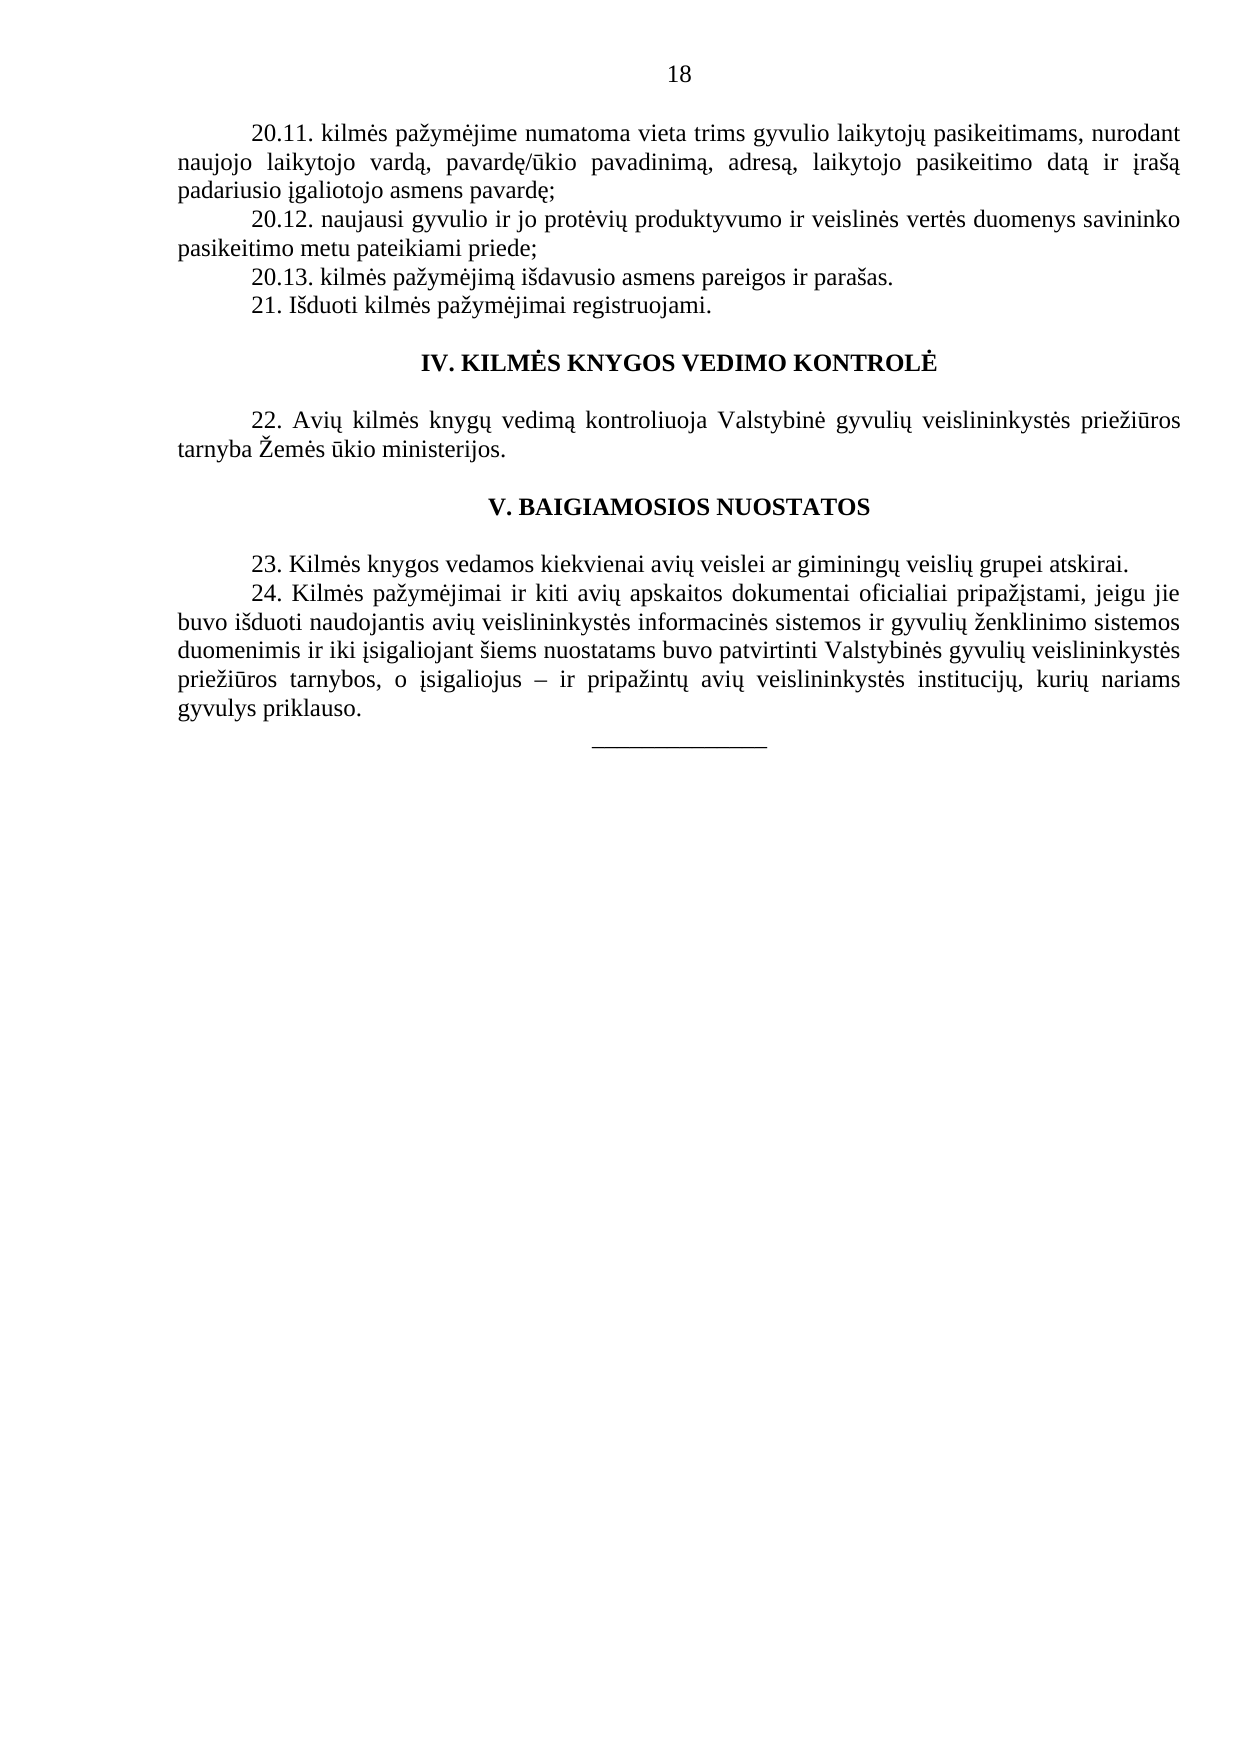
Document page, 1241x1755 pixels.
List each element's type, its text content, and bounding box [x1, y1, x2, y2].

text ______________ [177, 722, 1181, 751]
text 20.13. kilmės pažymėjimą išdavusio asmens pareigos ir parašas. [177, 262, 1181, 291]
text 20.11. kilmės pažymėjime numatoma vieta trims gyvulio laikytojų pasikeitimams, nurodant naujojo laikytojo vardą, pavardę/ūkio pavadinimą, adresą, laikytojo pasikeitimo datą ir įrašą padariusio įgaliotojo asmens pavardę; [177, 118, 1181, 204]
text 21. Išduoti kilmės pažymėjimai registruojami. [177, 291, 1181, 319]
text V. BAIGIAMOSIOS NUOSTATOS [177, 492, 1181, 521]
text 22. Avių kilmės knygų vedimą kontroliuoja Valstybinė gyvulių veislininkystės priežiūros tarnyba Žemės ūkio ministerijos. [177, 406, 1181, 463]
text 23. Kilmės knygos vedamos kiekvienai avių veislei ar giminingų veislių grupei atskirai. [177, 549, 1181, 578]
text IV. KILMĖS KNYGOS VEDIMO KONTROLĖ [177, 348, 1181, 377]
text 20.12. naujausi gyvulio ir jo protėvių produktyvumo ir veislinės vertės duomenys savininko pasikeitimo metu pateikiami priede; [177, 204, 1181, 262]
text 24. Kilmės pažymėjimai ir kiti avių apskaitos dokumentai oficialiai pripažįstami, jeigu jie buvo išduoti naudojantis avių veislininkystės informacinės sistemos ir gyvulių ženklinimo sistemos duomenimis ir iki įsigaliojant šiems nuostatams buvo patvirtinti Valstybinės gyvulių veislininkystės priežiūros tarnybos, o įsigaliojus – ir pripažintų avių veislininkystės institucijų, kurių nariams gyvulys priklauso. [177, 578, 1181, 722]
